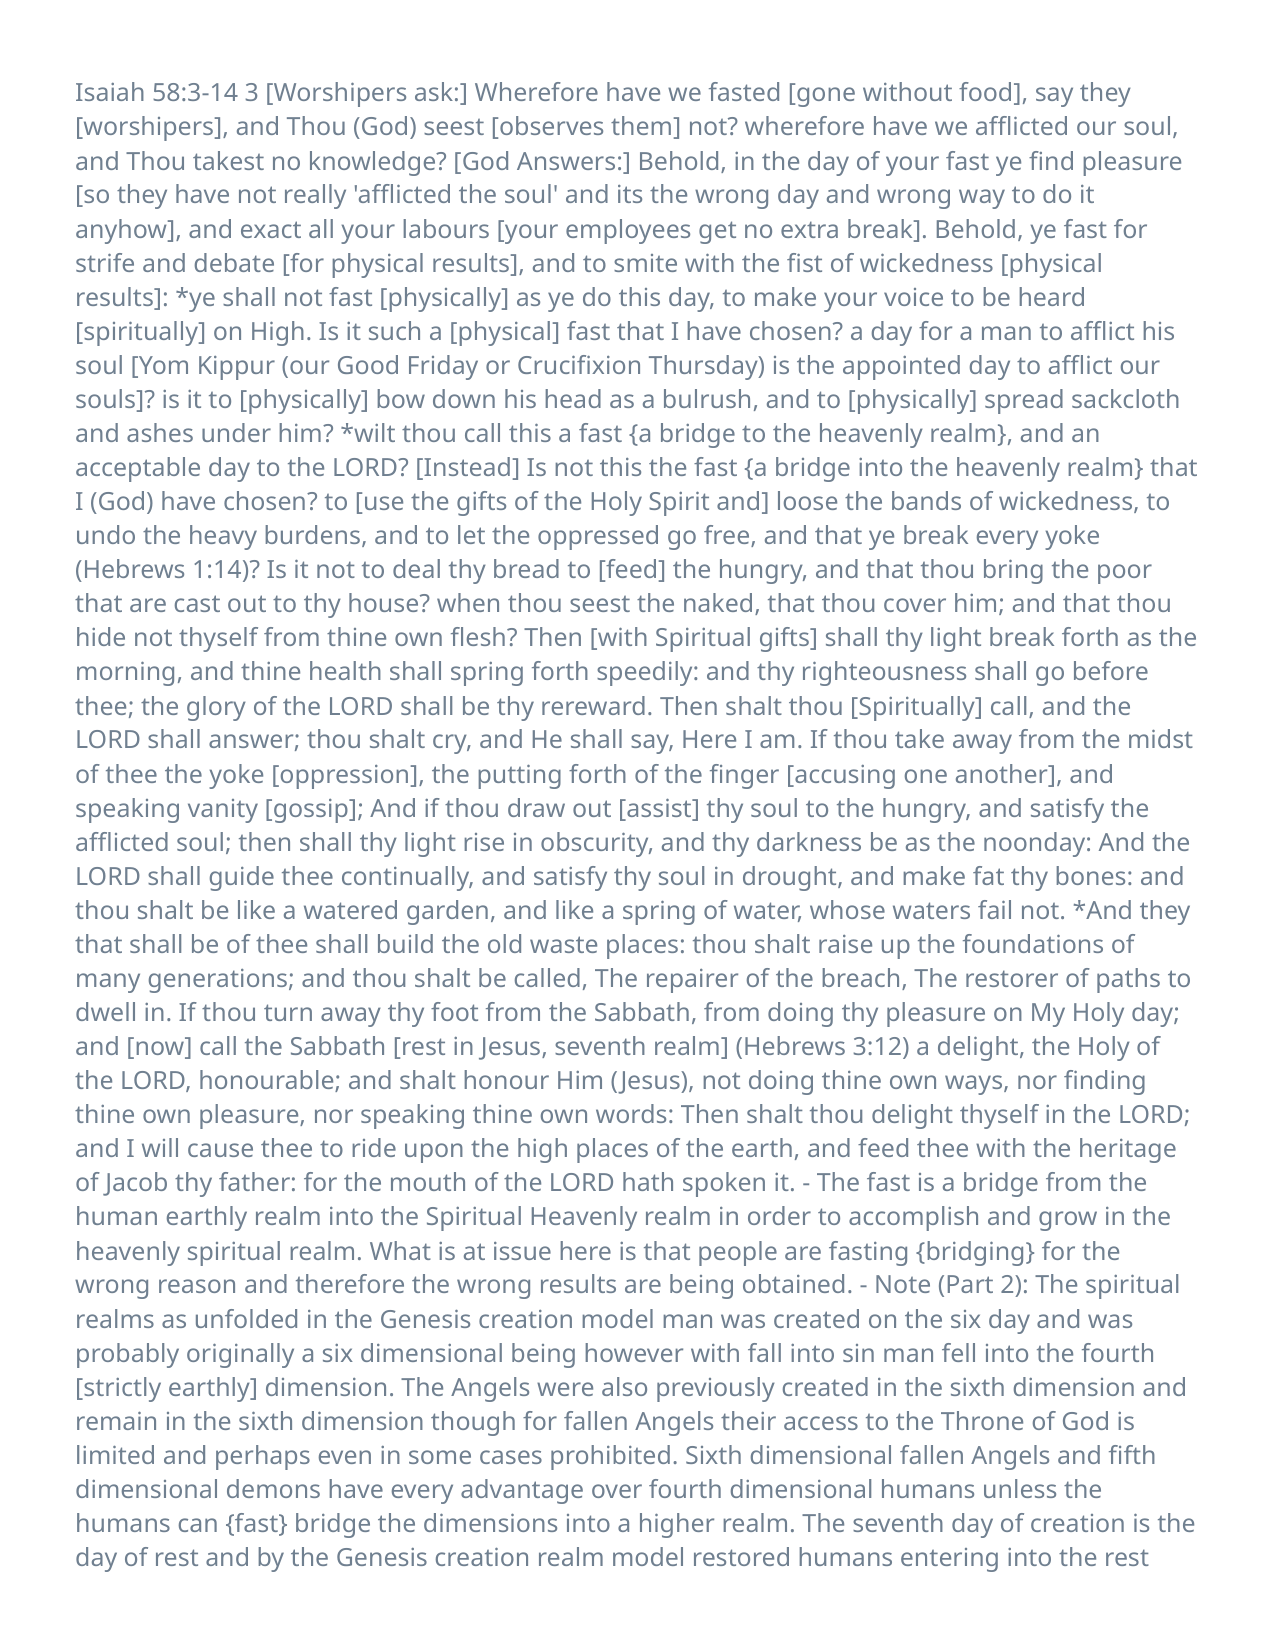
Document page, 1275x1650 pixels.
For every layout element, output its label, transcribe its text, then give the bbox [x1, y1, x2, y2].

text Isaiah 58:3-14 3 [Worshipers ask:] Wherefore have we fasted [gone without food], say they [worshipers], and Thou (God) seest [observes them] not? wherefore have we afflicted our soul, and Thou takest no knowledge? [God Answers:] Behold, in the day of your fast ye find pleasure [so they have not really 'afflicted the soul' and its the wrong day and wrong way to do it anyhow], and exact all your labours [your employees get no extra break]. Behold, ye fast for strife and debate [for physical results], and to smite with the fist of wickedness [physical results]: *ye shall not fast [physically] as ye do this day, to make your voice to be heard [spiritually] on High. Is it such a [physical] fast that I have chosen? a day for a man to afflict his soul [Yom Kippur (our Good Friday or Crucifixion Thursday) is the appointed day to afflict our souls]? is it to [physically] bow down his head as a bulrush, and to [physically] spread sackcloth and ashes under him? *wilt thou call this a fast {a bridge to the heavenly realm}, and an acceptable day to the LORD? [Instead] Is not this the fast {a bridge into the heavenly realm} that I (God) have chosen? to [use the gifts of the Holy Spirit and] loose the bands of wickedness, to undo the heavy burdens, and to let the oppressed go free, and that ye break every yoke (Hebrews 1:14)? Is it not to deal thy bread to [feed] the hungry, and that thou bring the poor that are cast out to thy house? when thou seest the naked, that thou cover him; and that thou hide not thyself from thine own flesh? Then [with Spiritual gifts] shall thy light break forth as the morning, and thine health shall spring forth speedily: and thy righteousness shall go before thee; the glory of the LORD shall be thy rereward. Then shalt thou [Spiritually] call, and the LORD shall answer; thou shalt cry, and He shall say, Here I am. If thou take away from the midst of thee the yoke [oppression], the putting forth of the finger [accusing one another], and speaking vanity [gossip]; And if thou draw out [assist] thy soul to the hungry, and satisfy the afflicted soul; then shall thy light rise in obscurity, and thy darkness be as the noonday: And the LORD shall guide thee continually, and satisfy thy soul in drought, and make fat thy bones: and thou shalt be like a watered garden, and like a spring of water, whose waters fail not. *And they that shall be of thee shall build the old waste places: thou shalt raise up the foundations of many generations; and thou shalt be called, The repairer of the breach, The restorer of paths to dwell in. If thou turn away thy foot from the Sabbath, from doing thy pleasure on My Holy day; and [now] call the Sabbath [rest in Jesus, seventh realm] (Hebrews 3:12) a delight, the Holy of the LORD, honourable; and shalt honour Him (Jesus), not doing thine own ways, nor finding thine own pleasure, nor speaking thine own words: Then shalt thou delight thyself in the LORD; and I will cause thee to ride upon the high places of the earth, and feed thee with the heritage of Jacob thy father: for the mouth of the LORD hath spoken it. - The fast is a bridge from the human earthly realm into the Spiritual Heavenly realm in order to accomplish and grow in the heavenly spiritual realm. What is at issue here is that people are fasting {bridging} for the wrong reason and therefore the wrong results are being obtained. - Note (Part 2): The spiritual realms as unfolded in the Genesis creation model man was created on the six day and was probably originally a six dimensional being however with fall into sin man fell into the fourth [strictly earthly] dimension. The Angels were also previously created in the sixth dimension and remain in the sixth dimension though for fallen Angels their access to the Throne of God is limited and perhaps even in some cases prohibited. Sixth dimensional fallen Angels and fifth dimensional demons have every advantage over fourth dimensional humans unless the humans can {fast} bridge the dimensions into a higher realm. The seventh day of creation is the day of rest and by the Genesis creation realm model restored humans entering into the rest [75, 75, 1200, 1574]
